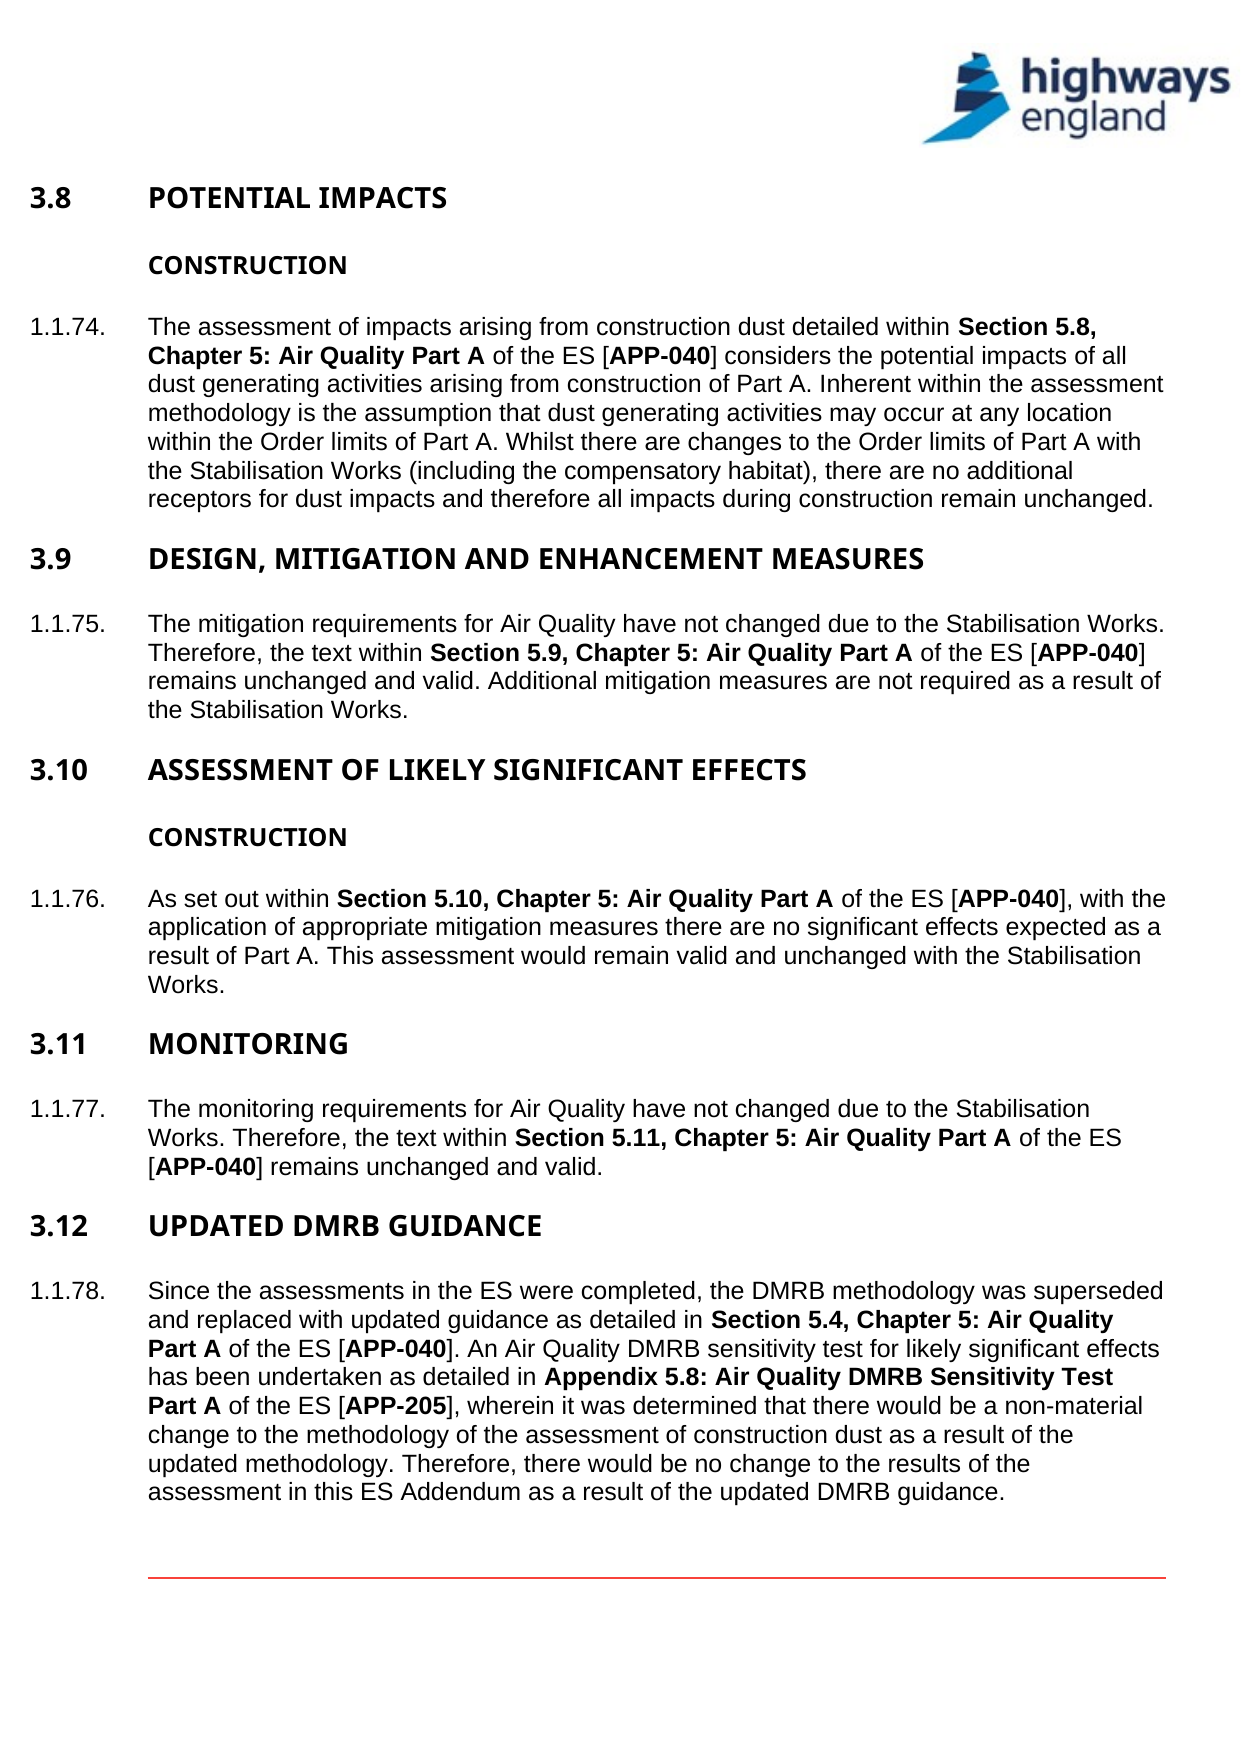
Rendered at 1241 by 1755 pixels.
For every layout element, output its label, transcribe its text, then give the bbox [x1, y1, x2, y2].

list As set out within Section 5.10, Chapter 5: Air Quality Part A of the ES [APP-040], with the application of appropriate mitigation measures there are no significant effects expected as a result of Part A. This assessment would remain valid and unchanged with the Stabilisation Works. [29, 884, 1166, 999]
list The mitigation requirements for Air Quality have not changed due to the Stabilisation Works. Therefore, the text within Section 5.9, Chapter 5: Air Quality Part A of the ES [APP-040] remains unchanged and valid. Additional mitigation measures are not required as a result of the Stabilisation Works. [29, 609, 1166, 724]
subtitle Construction [148, 819, 1166, 853]
subtitle ASSESSMENT of likely significant effects [29, 749, 1166, 788]
subtitle MONITORING [29, 1024, 1166, 1063]
subtitle potential impacts [29, 177, 1166, 217]
list The assessment of impacts arising from construction dust detailed within Section 5.8, Chapter 5: Air Quality Part A of the ES [APP-040] considers the potential impacts of all dust generating activities arising from construction of Part A. Inherent within the assessment methodology is the assumption that dust generating activities may occur at any location within the Order limits of Part A. Whilst there are changes to the Order limits of Part A with the Stabilisation Works (including the compensatory habitat), there are no additional receptors for dust impacts and therefore all impacts during construction remain unchanged. [29, 312, 1166, 513]
subtitle design, mitigation and enhancement measures [29, 538, 1166, 578]
list Since the assessments in the ES were completed, the DMRB methodology was superseded and replaced with updated guidance as detailed in Section 5.4, Chapter 5: Air Quality Part A of the ES [APP-040]. An Air Quality DMRB sensitivity test for likely significant effects has been undertaken as detailed in Appendix 5.8: Air Quality DMRB Sensitivity Test Part A of the ES [APP-205], wherein it was determined that there would be a non-material change to the methodology of the assessment of construction dust as a result of the updated methodology. Therefore, there would be no change to the results of the assessment in this ES Addendum as a result of the updated DMRB guidance. [29, 1276, 1166, 1506]
list The monitoring requirements for Air Quality have not changed due to the Stabilisation Works. Therefore, the text within Section 5.11, Chapter 5: Air Quality Part A of the ES [APP-040] remains unchanged and valid. [29, 1094, 1166, 1181]
subtitle Updated DMRB Guidance [29, 1206, 1166, 1245]
subtitle Construction [148, 248, 1166, 282]
